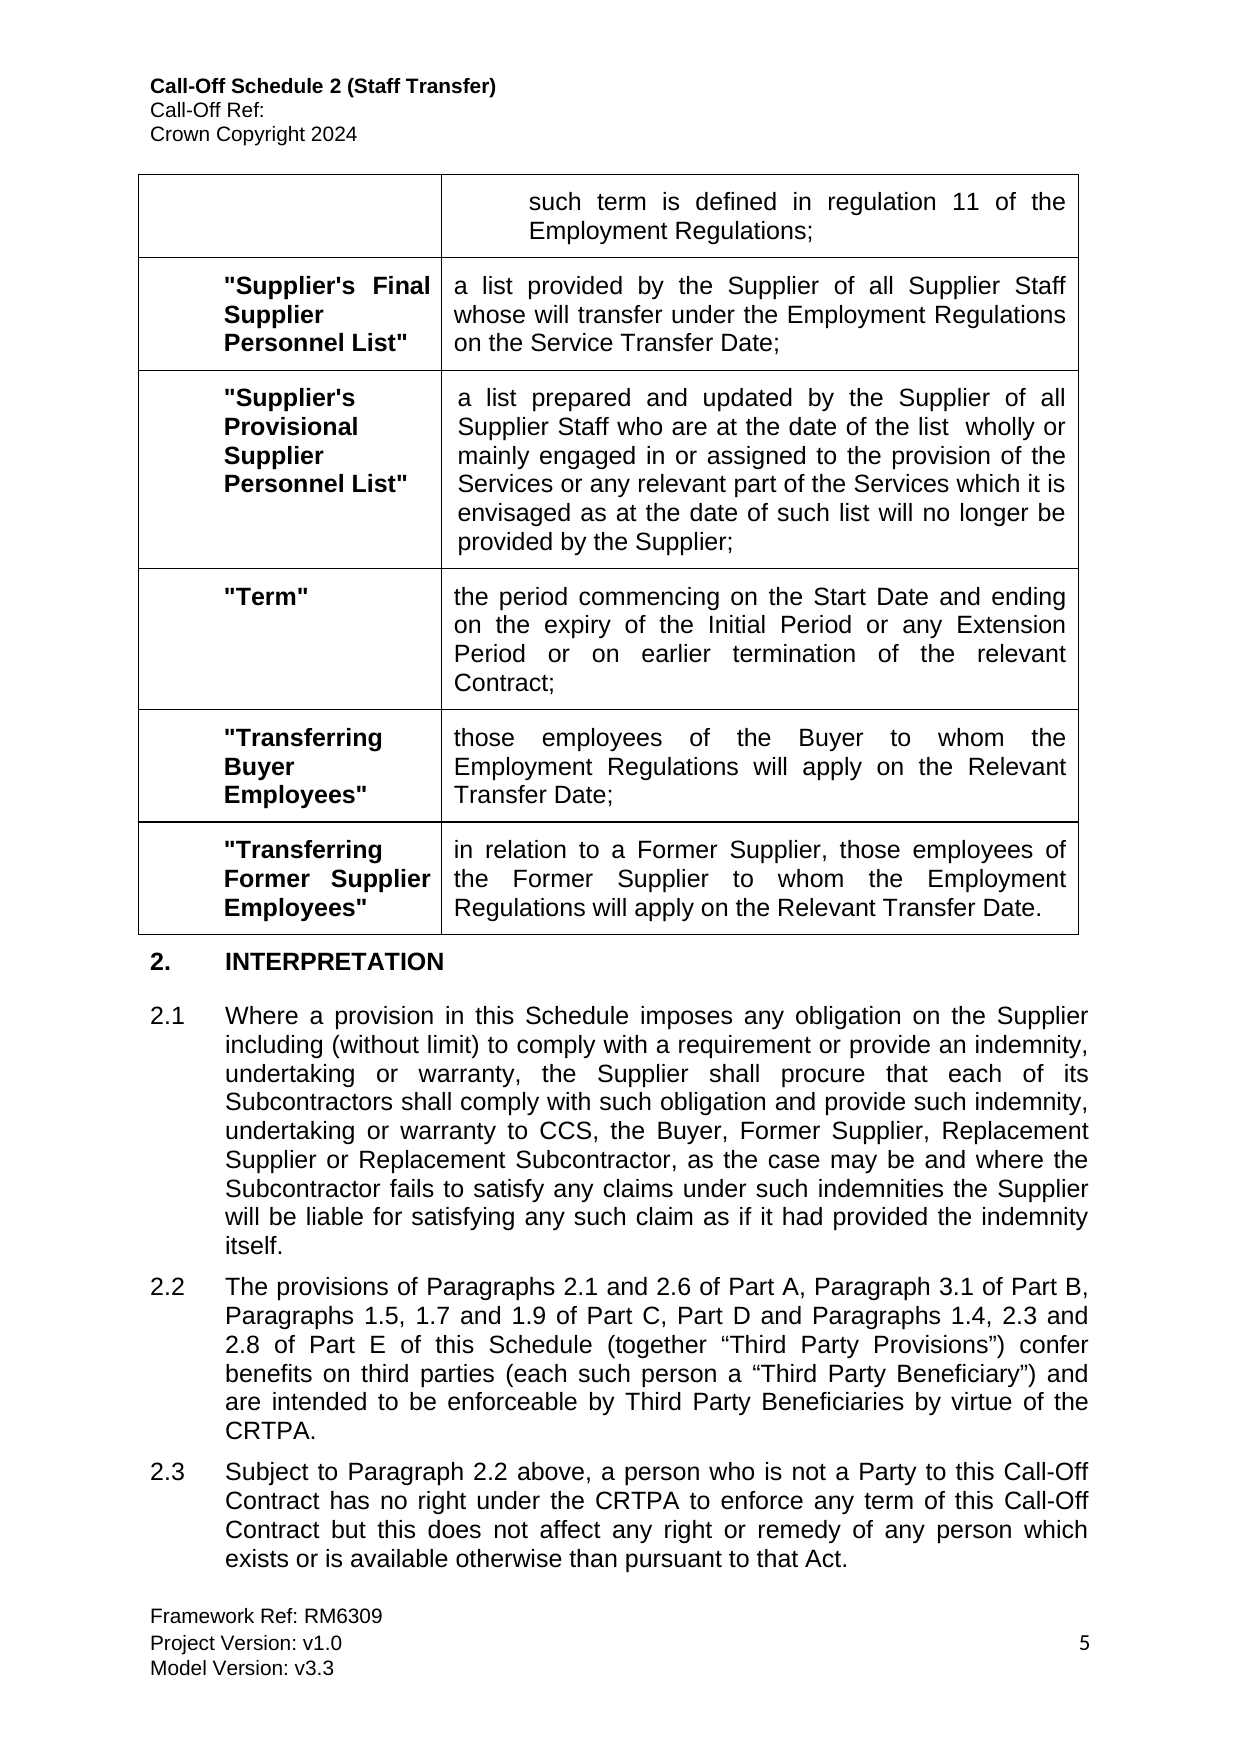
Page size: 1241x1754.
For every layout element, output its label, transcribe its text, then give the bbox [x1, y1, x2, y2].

list The provisions of Paragraphs 2.1 and 2.6 of Part A, Paragraph 3.1 of Part B, Paragraphs 1.5, 1.7 and 1.9 of Part C, Part D and Paragraphs 1.4, 2.3 and 2.8 of Part E of this Schedule (together “Third Party Provisions”) confer benefits on third parties (each such person a “Third Party Beneficiary”) and are intended to be enforceable by Third Party Beneficiaries by virtue of the CRTPA. [150, 1272, 1090, 1445]
table_cell a list provided by the Supplier of all Supplier Staff whose will transfer under the Employment Regulations on the Service Transfer Date; [442, 258, 1078, 369]
table_cell a list prepared and updated by the Supplier of all Supplier Staff who are at the date of the list wholly or mainly engaged in or assigned to the provision of the Services or any relevant part of the Services which it is envisaged as at the date of such list will no longer be provided by the Supplier; [442, 371, 1078, 568]
table_cell "Transferring Former Supplier Employees" [139, 823, 441, 934]
table_cell "Supplier's Provisional Supplier Personnel List" [139, 371, 441, 568]
table_cell those employees of the Buyer to whom the Employment Regulations will apply on the Relevant Transfer Date; [442, 710, 1078, 821]
table_cell "Supplier's Final Supplier Personnel List" [139, 258, 441, 369]
table_cell [139, 175, 441, 257]
list INTERPRETATION [150, 947, 1090, 976]
table_cell such term is defined in regulation 11 of the Employment Regulations; [442, 175, 1078, 257]
list Where a provision in this Schedule imposes any obligation on the Supplier including (without limit) to comply with a requirement or provide an indemnity, undertaking or warranty, the Supplier shall procure that each of its Subcontractors shall comply with such obligation and provide such indemnity, undertaking or warranty to CCS, the Buyer, Former Supplier, Replacement Supplier or Replacement Subcontractor, as the case may be and where the Subcontractor fails to satisfy any claims under such indemnities the Supplier will be liable for satisfying any such claim as if it had provided the indemnity itself. [150, 1001, 1090, 1260]
table_cell the period commencing on the Start Date and ending on the expiry of the Initial Period or any Extension Period or on earlier termination of the relevant Contract; [442, 569, 1078, 709]
list Subject to Paragraph 2.2 above, a person who is not a Party to this Call-Off Contract has no right under the CRTPA to enforce any term of this Call-Off Contract but this does not affect any right or remedy of any person which exists or is available otherwise than pursuant to that Act. [150, 1457, 1090, 1572]
table_cell "Transferring Buyer Employees" [139, 710, 441, 821]
table_cell in relation to a Former Supplier, those employees of the Former Supplier to whom the Employment Regulations will apply on the Relevant Transfer Date. [442, 823, 1078, 934]
table_cell "Term" [139, 569, 441, 709]
